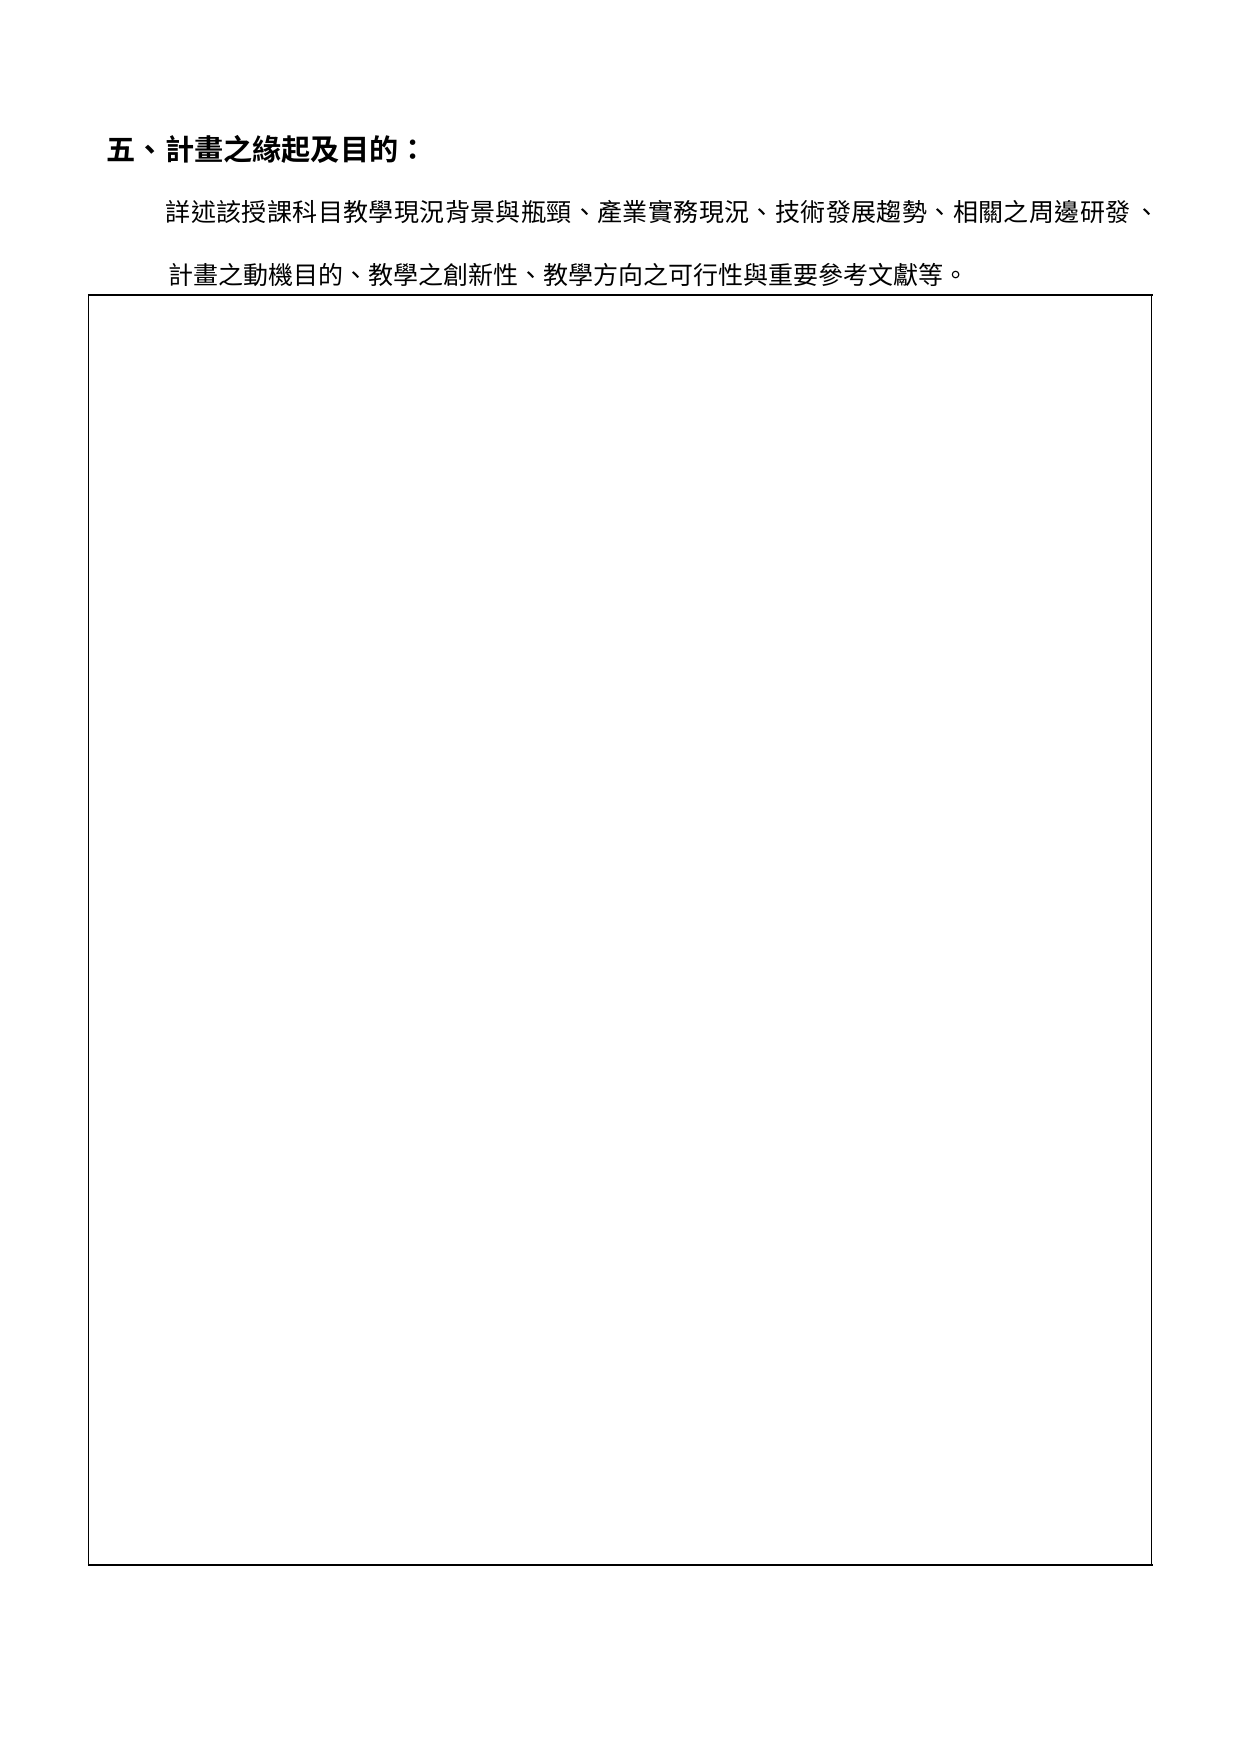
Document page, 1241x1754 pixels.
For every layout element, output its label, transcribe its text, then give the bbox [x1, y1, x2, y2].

table_header [89, 296, 1151, 1564]
text 五、計畫之緣起及目的： [106, 127, 1134, 169]
text 詳述該授課科目教學現況背景與瓶頸、產業實務現況、技術發展趨勢、相關之周邊研發、計畫之動機目的、教學之創新性、教學方向之可行性與重要參考文獻等。 [165, 169, 1134, 294]
